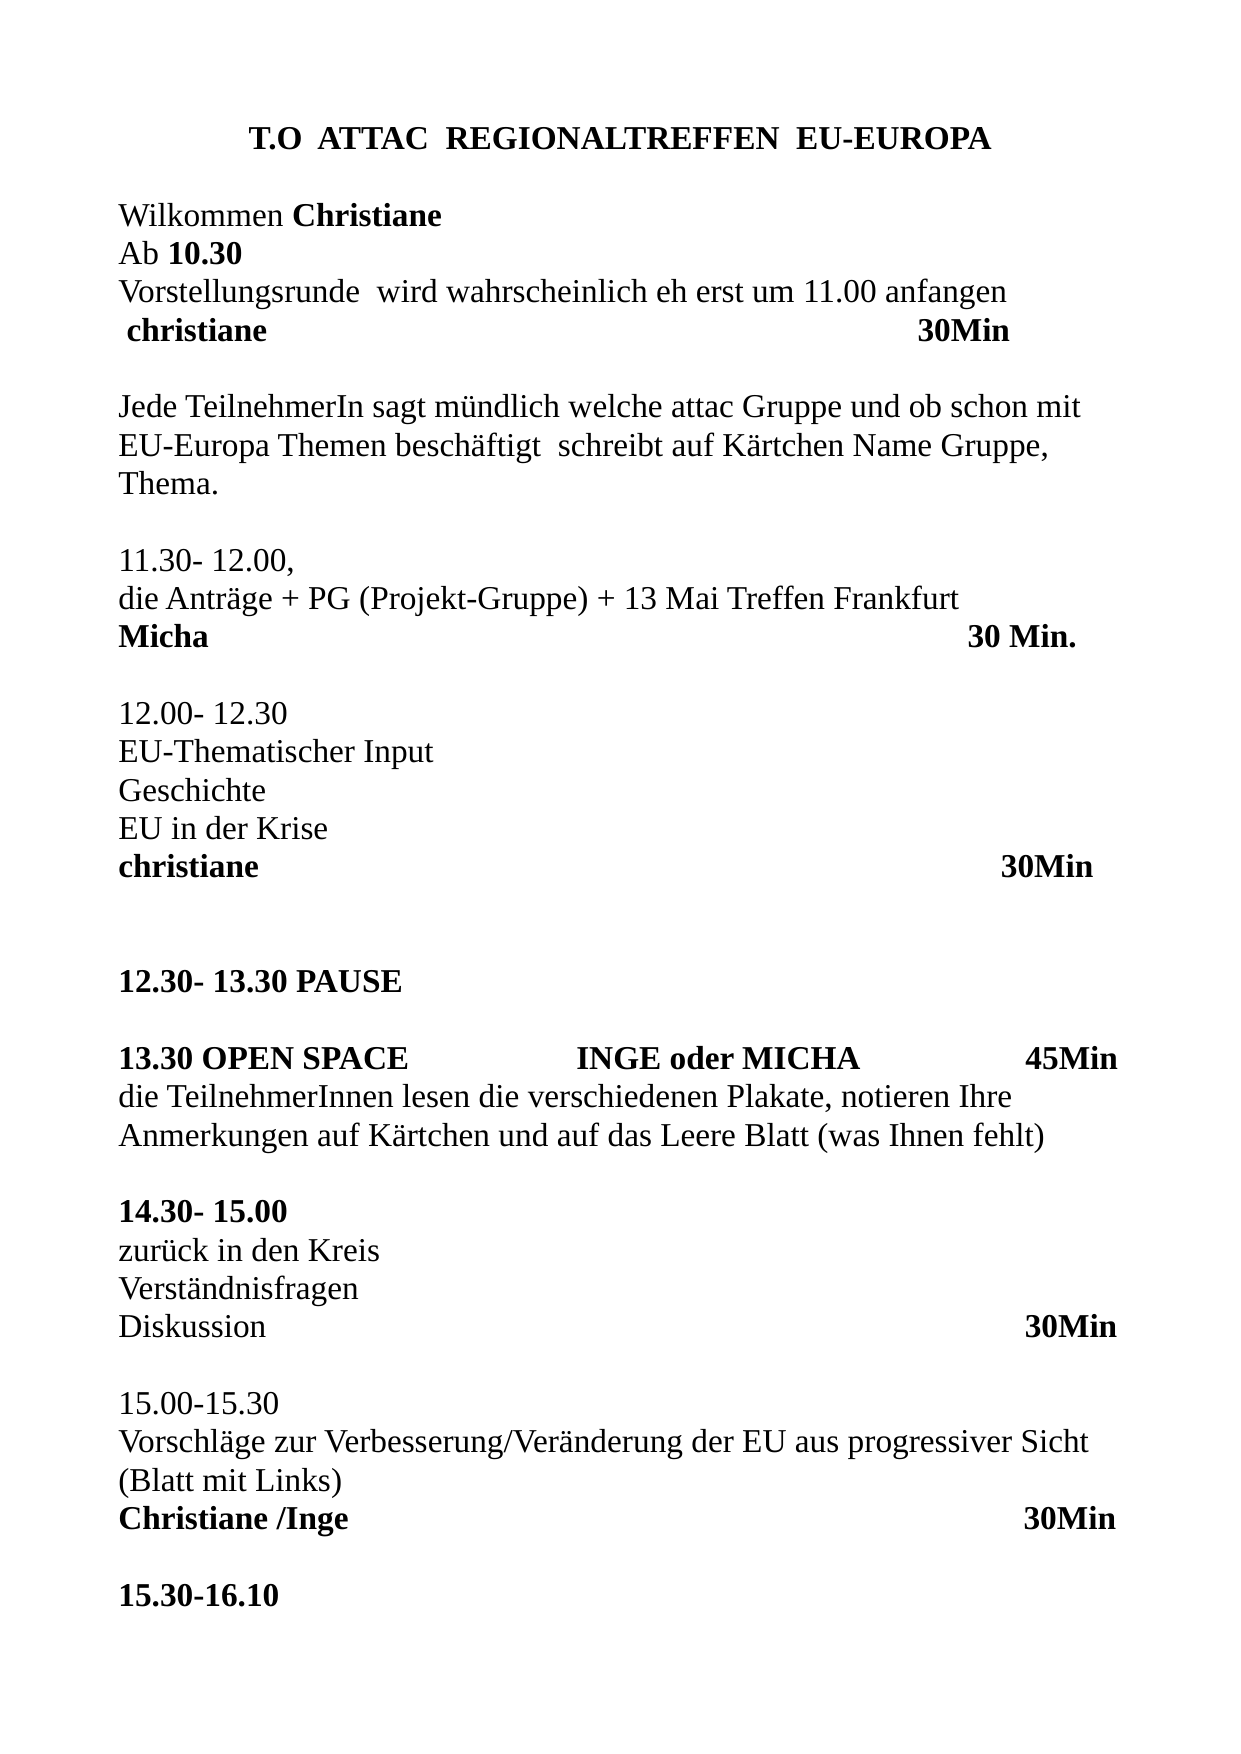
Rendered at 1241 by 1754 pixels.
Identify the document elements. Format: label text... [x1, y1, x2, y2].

text 15.00-15.30 [118, 1383, 1122, 1421]
text 11.30- 12.00, [118, 540, 1122, 578]
text christiane 30Min [118, 846, 1122, 885]
text Vorschläge zur Verbesserung/Veränderung der EU aus progressiver Sicht [118, 1421, 1122, 1460]
text 13.30 OPEN SPACE INGE oder MICHA 45Min [118, 1038, 1122, 1076]
text EU in der Krise [118, 808, 1122, 846]
text 12.00- 12.30 [118, 693, 1122, 731]
text die Anträge + PG (Projekt-Gruppe) + 13 Mai Treffen Frankfurt [118, 578, 1122, 616]
text 14.30- 15.00 [118, 1191, 1122, 1230]
text zurück in den Kreis [118, 1230, 1122, 1268]
text die TeilnehmerInnen lesen die verschiedenen Plakate, notieren Ihre Anmerkungen auf Kärtchen und auf das Leere Blatt (was Ihnen fehlt) [118, 1076, 1122, 1153]
text Geschichte [118, 770, 1122, 808]
text (Blatt mit Links) [118, 1460, 1122, 1498]
text Ab 10.30 [118, 233, 1122, 271]
text Vorstellungsrunde wird wahrscheinlich eh erst um 11.00 anfangen [118, 271, 1122, 310]
text EU-Thematischer Input [118, 731, 1122, 770]
text Verständnisfragen [118, 1268, 1122, 1306]
text Christiane /Inge 30Min [118, 1498, 1122, 1536]
text 12.30- 13.30 PAUSE [118, 961, 1122, 1000]
text T.O ATTAC REGIONALTREFFEN EU-EUROPA [118, 118, 1122, 156]
text Micha 30 Min. [118, 616, 1122, 655]
text Wilkommen Christiane [118, 195, 1122, 233]
text christiane 30Min [118, 310, 1122, 348]
text Diskussion 30Min [118, 1306, 1122, 1345]
text 15.30-16.10 [118, 1575, 1122, 1613]
text Jede TeilnehmerIn sagt mündlich welche attac Gruppe und ob schon mit EU-Europa Themen beschäftigt schreibt auf Kärtchen Name Gruppe, Thema. [118, 386, 1122, 501]
